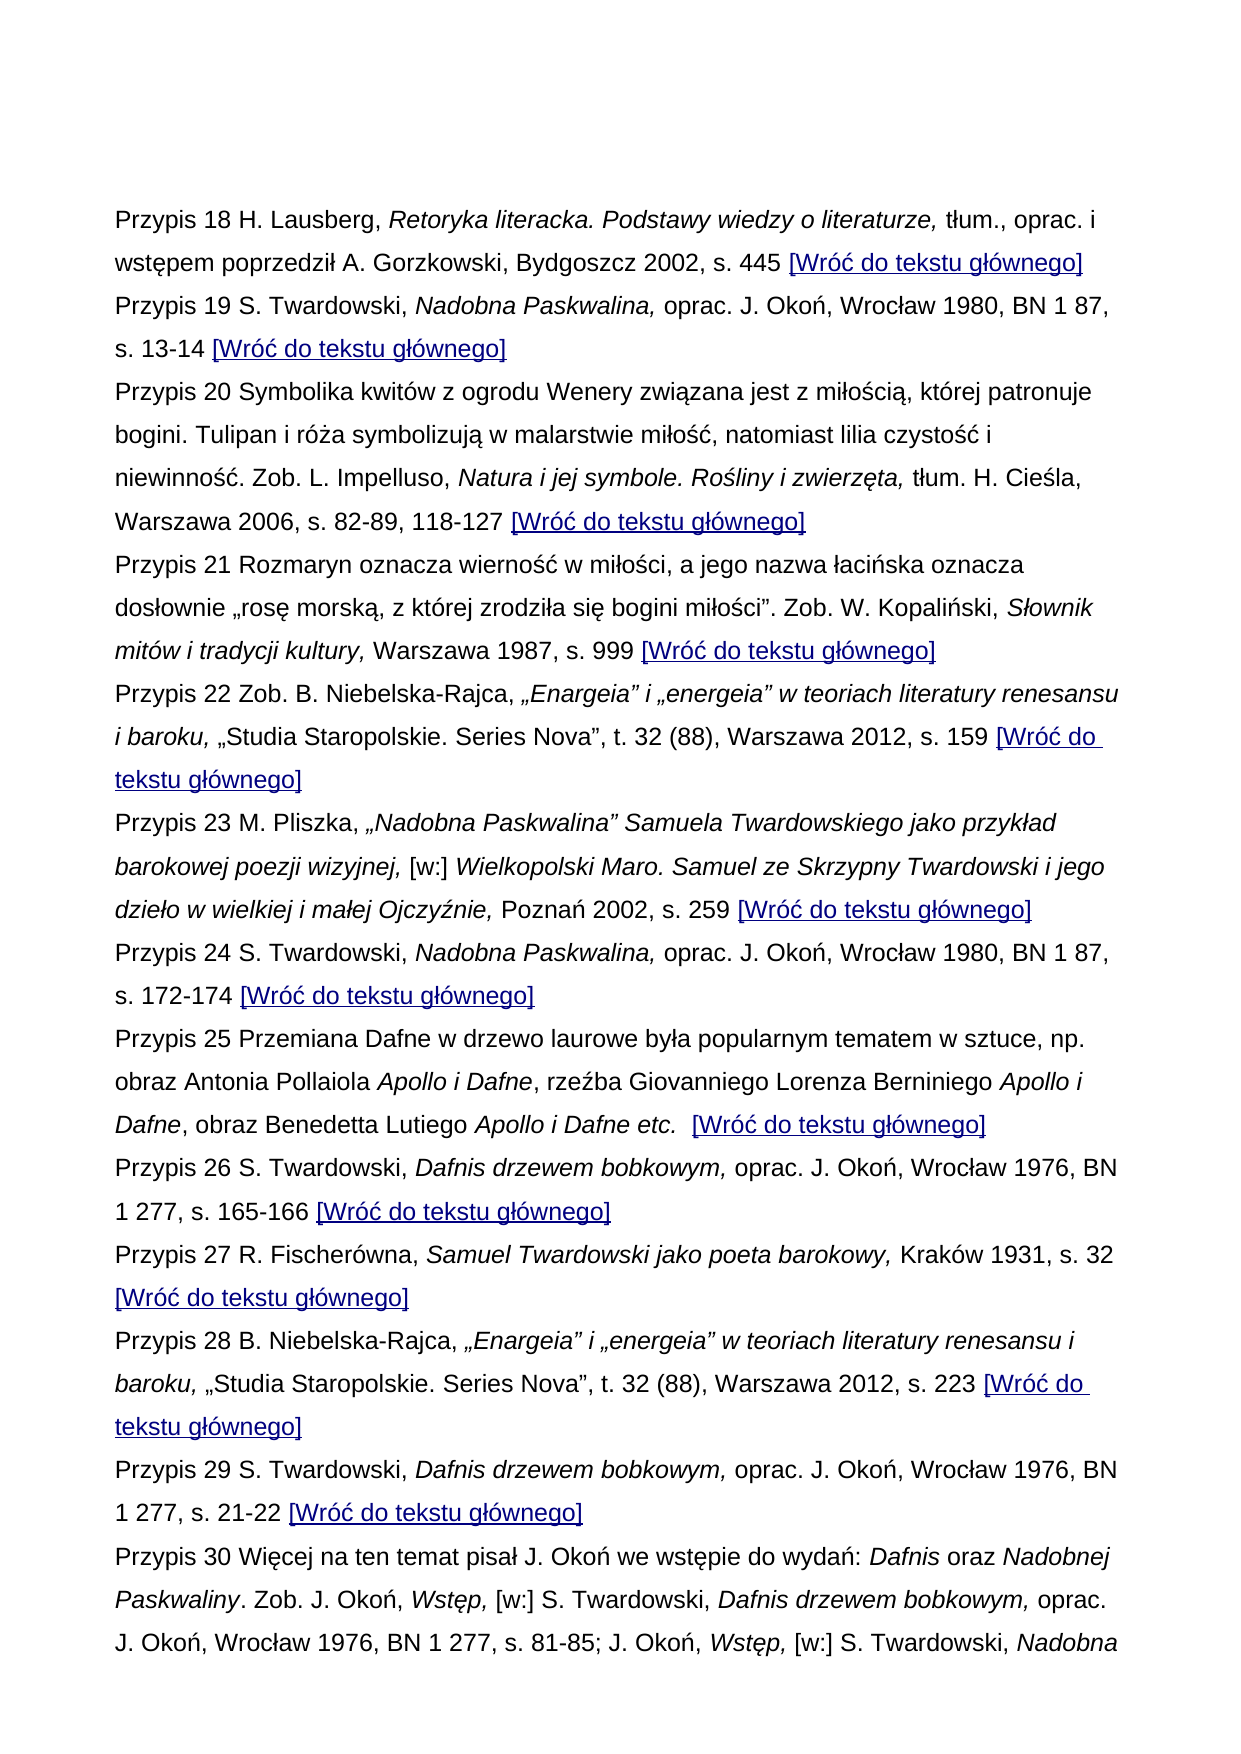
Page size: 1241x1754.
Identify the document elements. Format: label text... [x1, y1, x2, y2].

text Przypis 18 H. Lausberg, Retoryka literacka. Podstawy wiedzy o literaturze, tłum., oprac. i wstępem poprzedził A. Gorzkowski, Bydgoszcz 2002, s. 445 [Wróć do tekstu głównego] [114, 204, 1126, 276]
text Przypis 30 Więcej na ten temat pisał J. Okoń we wstępie do wydań: Dafnis oraz Nadobnej Paskwaliny. Zob. J. Okoń, Wstęp, [w:] S. Twardowski, Dafnis drzewem bobkowym, oprac. J. Okoń, Wrocław 1976, BN 1 277, s. 81-85; J. Okoń, Wstęp, [w:] S. Twardowski, Nadobna [114, 1541, 1126, 1656]
text Przypis 26 S. Twardowski, Dafnis drzewem bobkowym, oprac. J. Okoń, Wrocław 1976, BN 1 277, s. 165-166 [Wróć do tekstu głównego] [114, 1153, 1126, 1225]
text Przypis 25 Przemiana Dafne w drzewo laurowe była popularnym tematem w sztuce, np. obraz Antonia Pollaiola Apollo i Dafne, rzeźba Giovanniego Lorenza Berniniego Apollo i Dafne, obraz Benedetta Lutiego Apollo i Dafne etc. [Wróć do tekstu głównego] [114, 1024, 1126, 1139]
text Przypis 22 Zob. B. Niebelska-Rajca, „Enargeia” i „energeia” w teoriach literatury renesansu i baroku, „Studia Staropolskie. Series Nova”, t. 32 (88), Warszawa 2012, s. 159 [Wróć do tekstu głównego] [114, 679, 1126, 794]
text Przypis 19 S. Twardowski, Nadobna Paskwalina, oprac. J. Okoń, Wrocław 1980, BN 1 87, s. 13-14 [Wróć do tekstu głównego] [114, 291, 1126, 363]
text Przypis 21 Rozmaryn oznacza wierność w miłości, a jego nazwa łacińska oznacza dosłownie „rosę morską, z której zrodziła się bogini miłości”. Zob. W. Kopaliński, Słownik mitów i tradycji kultury, Warszawa 1987, s. 999 [Wróć do tekstu głównego] [114, 549, 1126, 664]
text Przypis 27 R. Fischerówna, Samuel Twardowski jako poeta barokowy, Kraków 1931, s. 32 [Wróć do tekstu głównego] [114, 1239, 1126, 1311]
text Przypis 20 Symbolika kwitów z ogrodu Wenery związana jest z miłością, której patronuje bogini. Tulipan i róża symbolizują w malarstwie miłość, natomiast lilia czystość i niewinność. Zob. L. Impelluso, Natura i jej symbole. Rośliny i zwierzęta, tłum. H. Cieśla, Warszawa 2006, s. 82-89, 118-127 [Wróć do tekstu głównego] [114, 377, 1126, 535]
text Przypis 23 M. Pliszka, „Nadobna Paskwalina” Samuela Twardowskiego jako przykład barokowej poezji wizyjnej, [w:] Wielkopolski Maro. Samuel ze Skrzypny Twardowski i jego dzieło w wielkiej i małej Ojczyźnie, Poznań 2002, s. 259 [Wróć do tekstu głównego] [114, 808, 1126, 923]
text Przypis 28 B. Niebelska-Rajca, „Enargeia” i „energeia” w teoriach literatury renesansu i baroku, „Studia Staropolskie. Series Nova”, t. 32 (88), Warszawa 2012, s. 223 [Wróć do tekstu głównego] [114, 1326, 1126, 1441]
text Przypis 24 S. Twardowski, Nadobna Paskwalina, oprac. J. Okoń, Wrocław 1980, BN 1 87, s. 172-174 [Wróć do tekstu głównego] [114, 938, 1126, 1009]
text Przypis 29 S. Twardowski, Dafnis drzewem bobkowym, oprac. J. Okoń, Wrocław 1976, BN 1 277, s. 21-22 [Wróć do tekstu głównego] [114, 1455, 1126, 1527]
